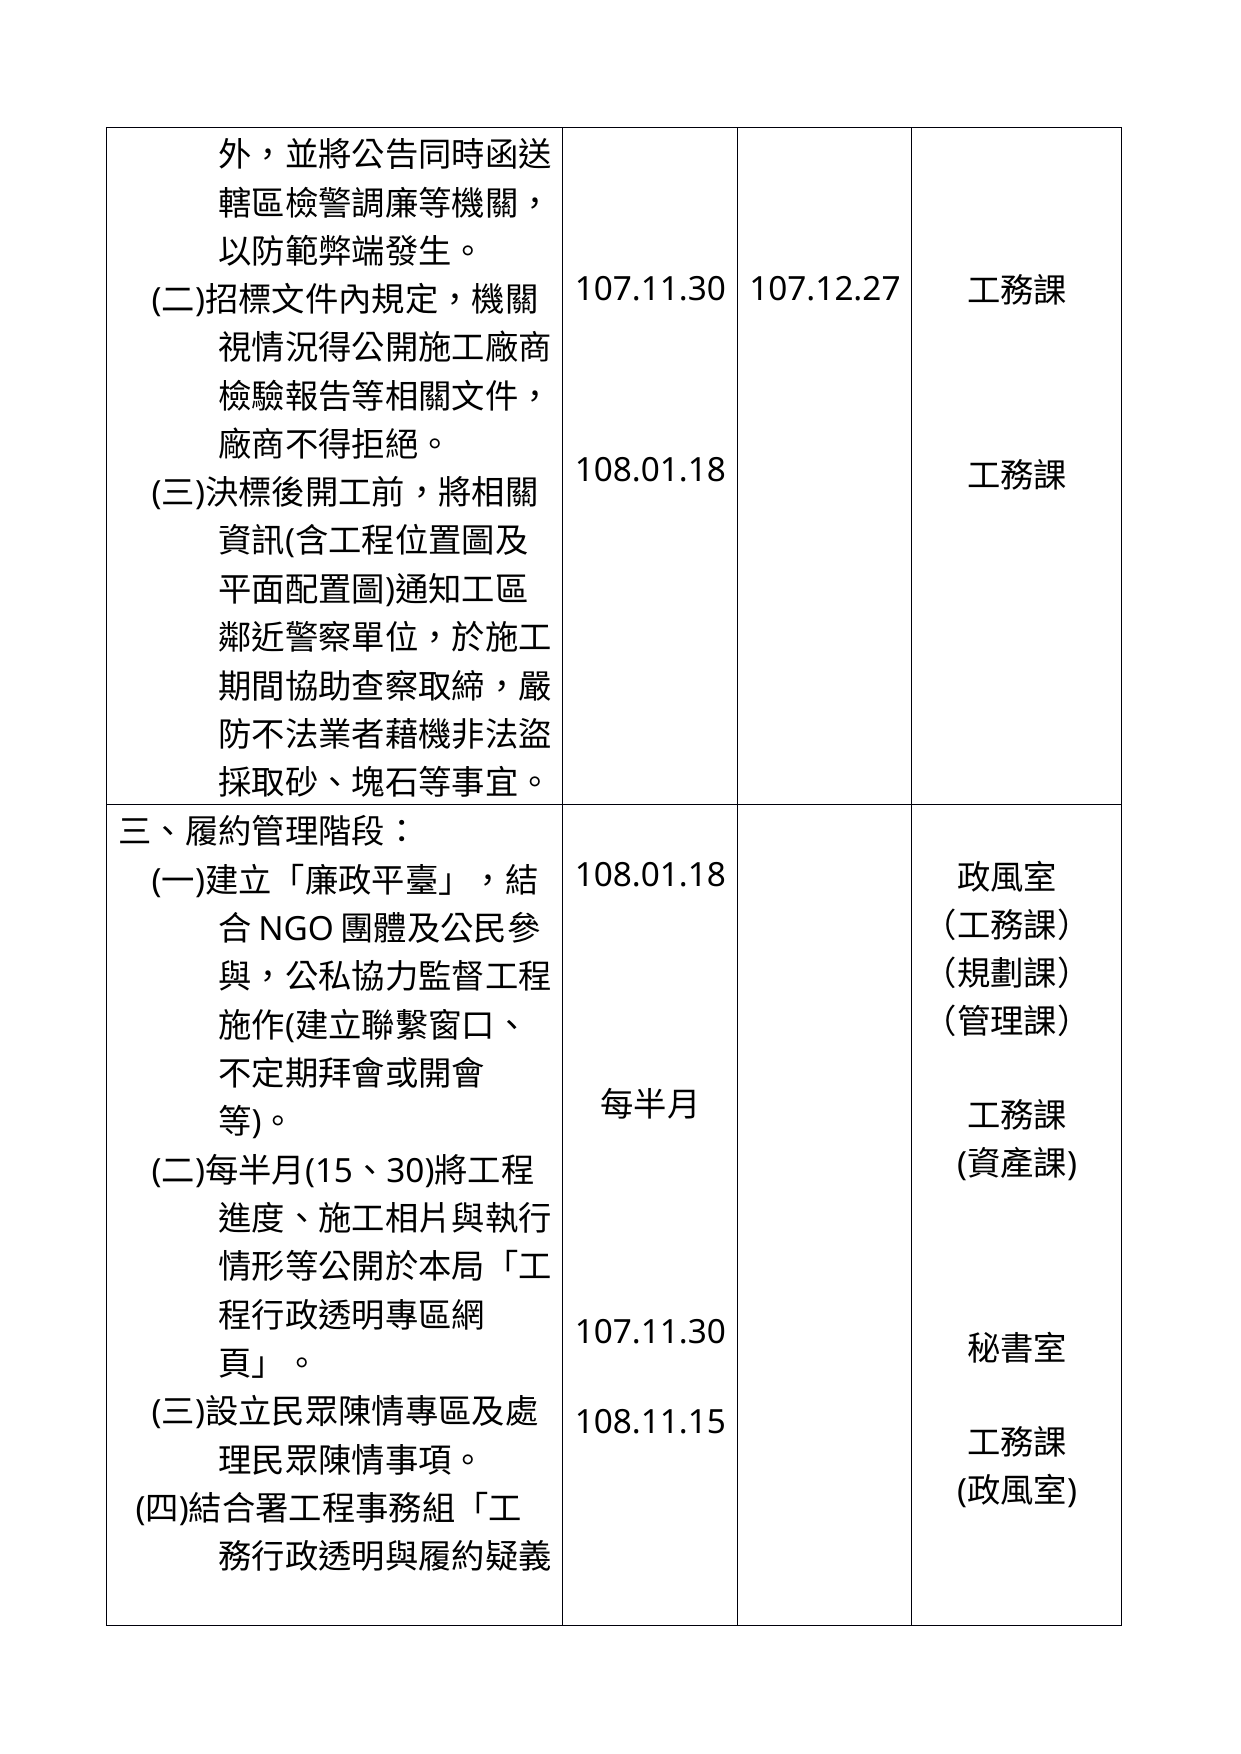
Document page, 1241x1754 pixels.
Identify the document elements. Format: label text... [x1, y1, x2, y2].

table_cell 外，並將公告同時函送轄區檢警調廉等機關，以防範弊端發生。 (二)招標文件內規定，機關視情況得公開施工廠商檢驗報告等相關文件，廠商不得拒絕。 (三)決標後開工前，將相關資訊(含工程位置圖及平面配置圖)通知工區鄰近警察單位，於施工期間協助查察取締，嚴防不法業者藉機非法盜採取砂、塊石等事宜。 [107, 128, 562, 804]
table_cell 107.12.27 [738, 128, 911, 804]
table_cell [738, 805, 911, 1625]
table_cell 107.11.30 108.01.18 [563, 128, 737, 804]
table_cell 108.01.18 每半月 107.11.30 108.11.15 [563, 805, 737, 1625]
table_cell 三、履約管理階段： (一)建立「廉政平臺」，結合NGO團體及公民參與，公私協力監督工程施作(建立聯繫窗口、不定期拜會或開會等)。 (二)每半月(15、30)將工程進度、施工相片與執行情形等公開於本局「工程行政透明專區網頁」。 (三)設立民眾陳情專區及處理民眾陳情事項。 (四)結合署工程事務組「工務行政透明與履約疑義 [107, 805, 562, 1625]
table_cell 政風室 （工務課） （規劃課） （管理課） 工務課 (資產課) 秘書室 工務課 (政風室) [912, 805, 1121, 1625]
table_cell 工務課 工務課 [912, 128, 1121, 804]
